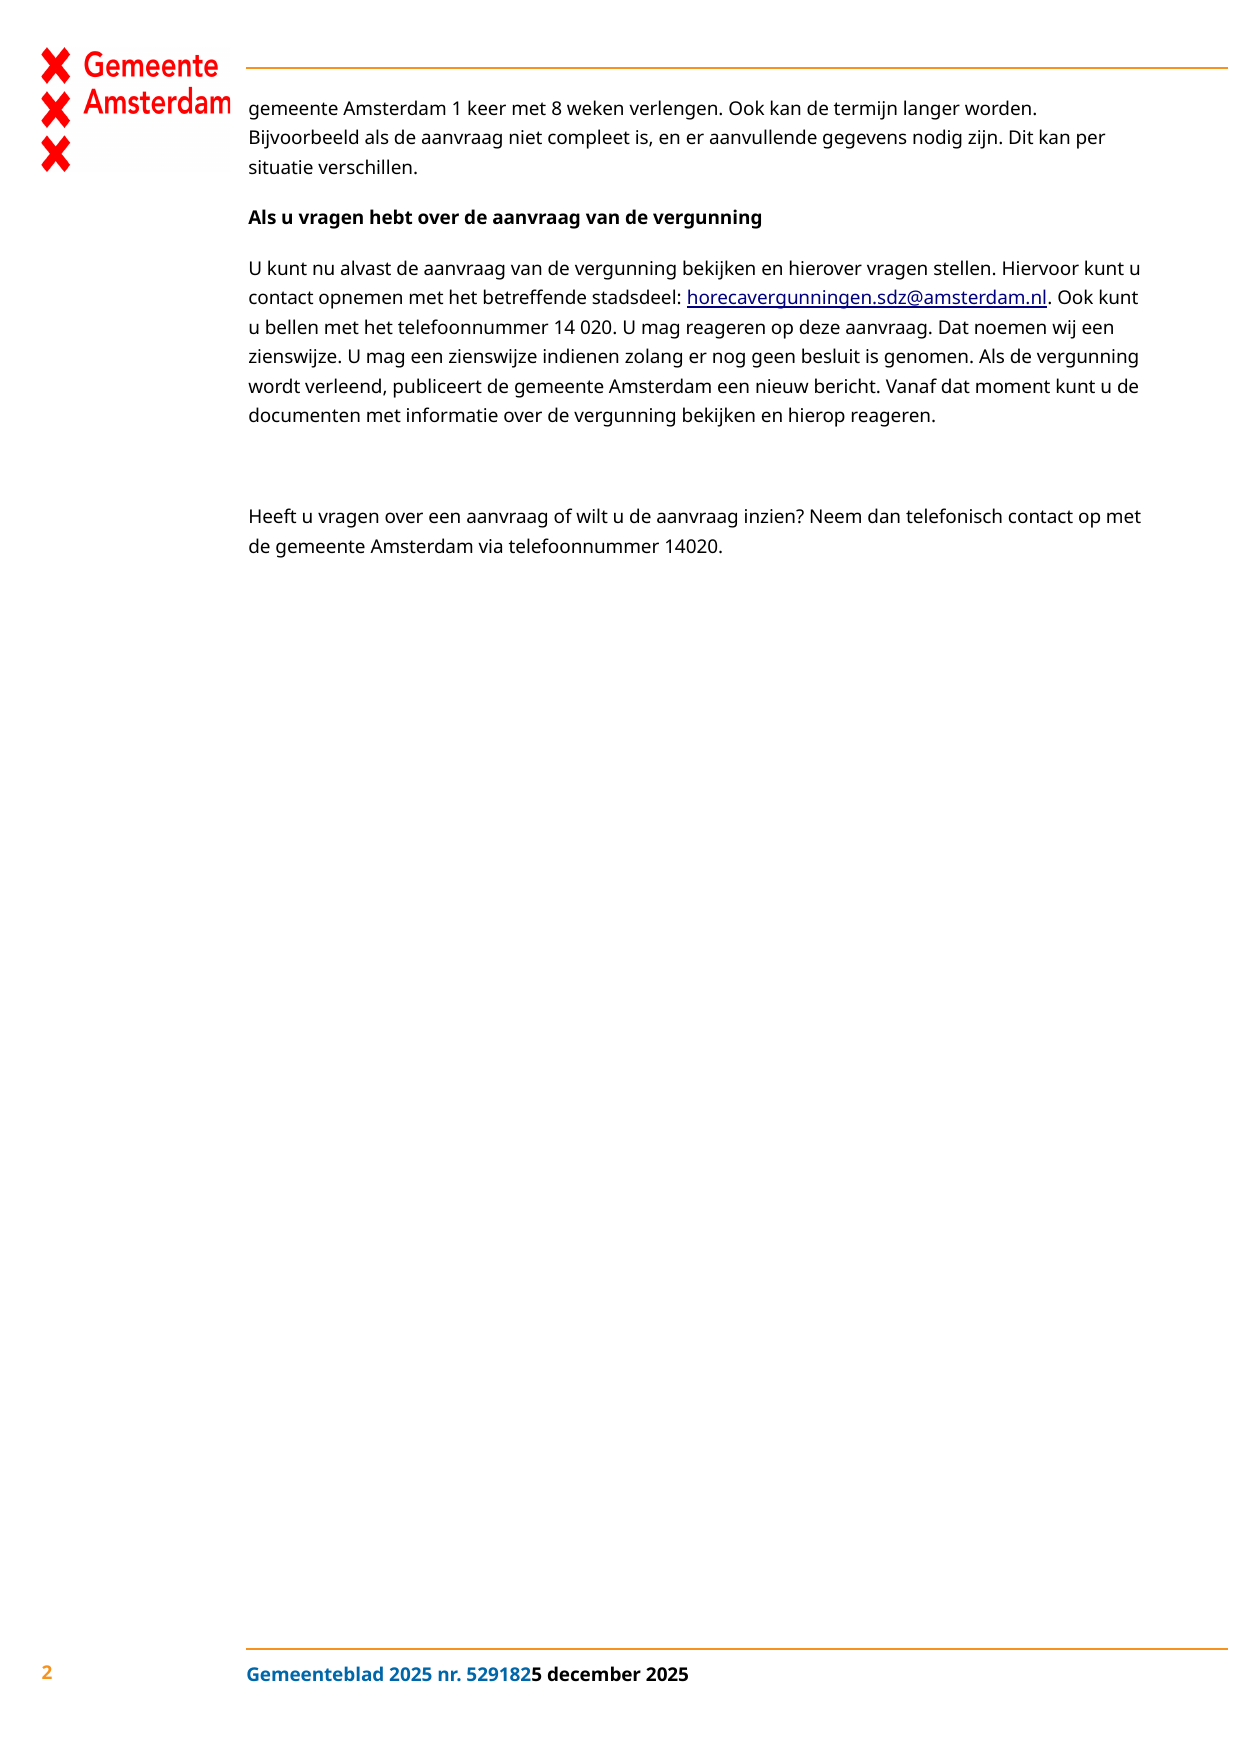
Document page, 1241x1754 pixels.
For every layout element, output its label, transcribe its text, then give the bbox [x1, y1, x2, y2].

picture [41, 47, 231, 172]
text Heeft u vragen over een aanvraag of wilt u de aanvraag inzien? Neem dan telefonisch contact op met de gemeente Amsterdam via telefoonnummer 14020. [248, 503, 1152, 559]
text U kunt nu alvast de aanvraag van de vergunning bekijken en hierover vragen stellen. Hiervoor kunt u contact opnemen met het betreffende stadsdeel: horecavergunningen.sdz@amsterdam.nl. Ook kunt u bellen met het telefoonnummer 14 020. U mag reageren op deze aanvraag. Dat noemen wij een zienswijze. U mag een zienswijze indienen zolang er nog geen besluit is genomen. Als de vergunning wordt verleend, publiceert de gemeente Amsterdam een nieuw bericht. Vanaf dat moment kunt u de documenten met informatie over de vergunning bekijken en hierop reageren. [248, 255, 1152, 428]
text gemeente Amsterdam 1 keer met 8 weken verlengen. Ook kan de termijn langer worden. Bijvoorbeeld als de aanvraag niet compleet is, en er aanvullende gegevens nodig zijn. Dit kan per situatie verschillen. [248, 95, 1152, 180]
text Als u vragen hebt over de aanvraag van de vergunning [248, 204, 1152, 230]
